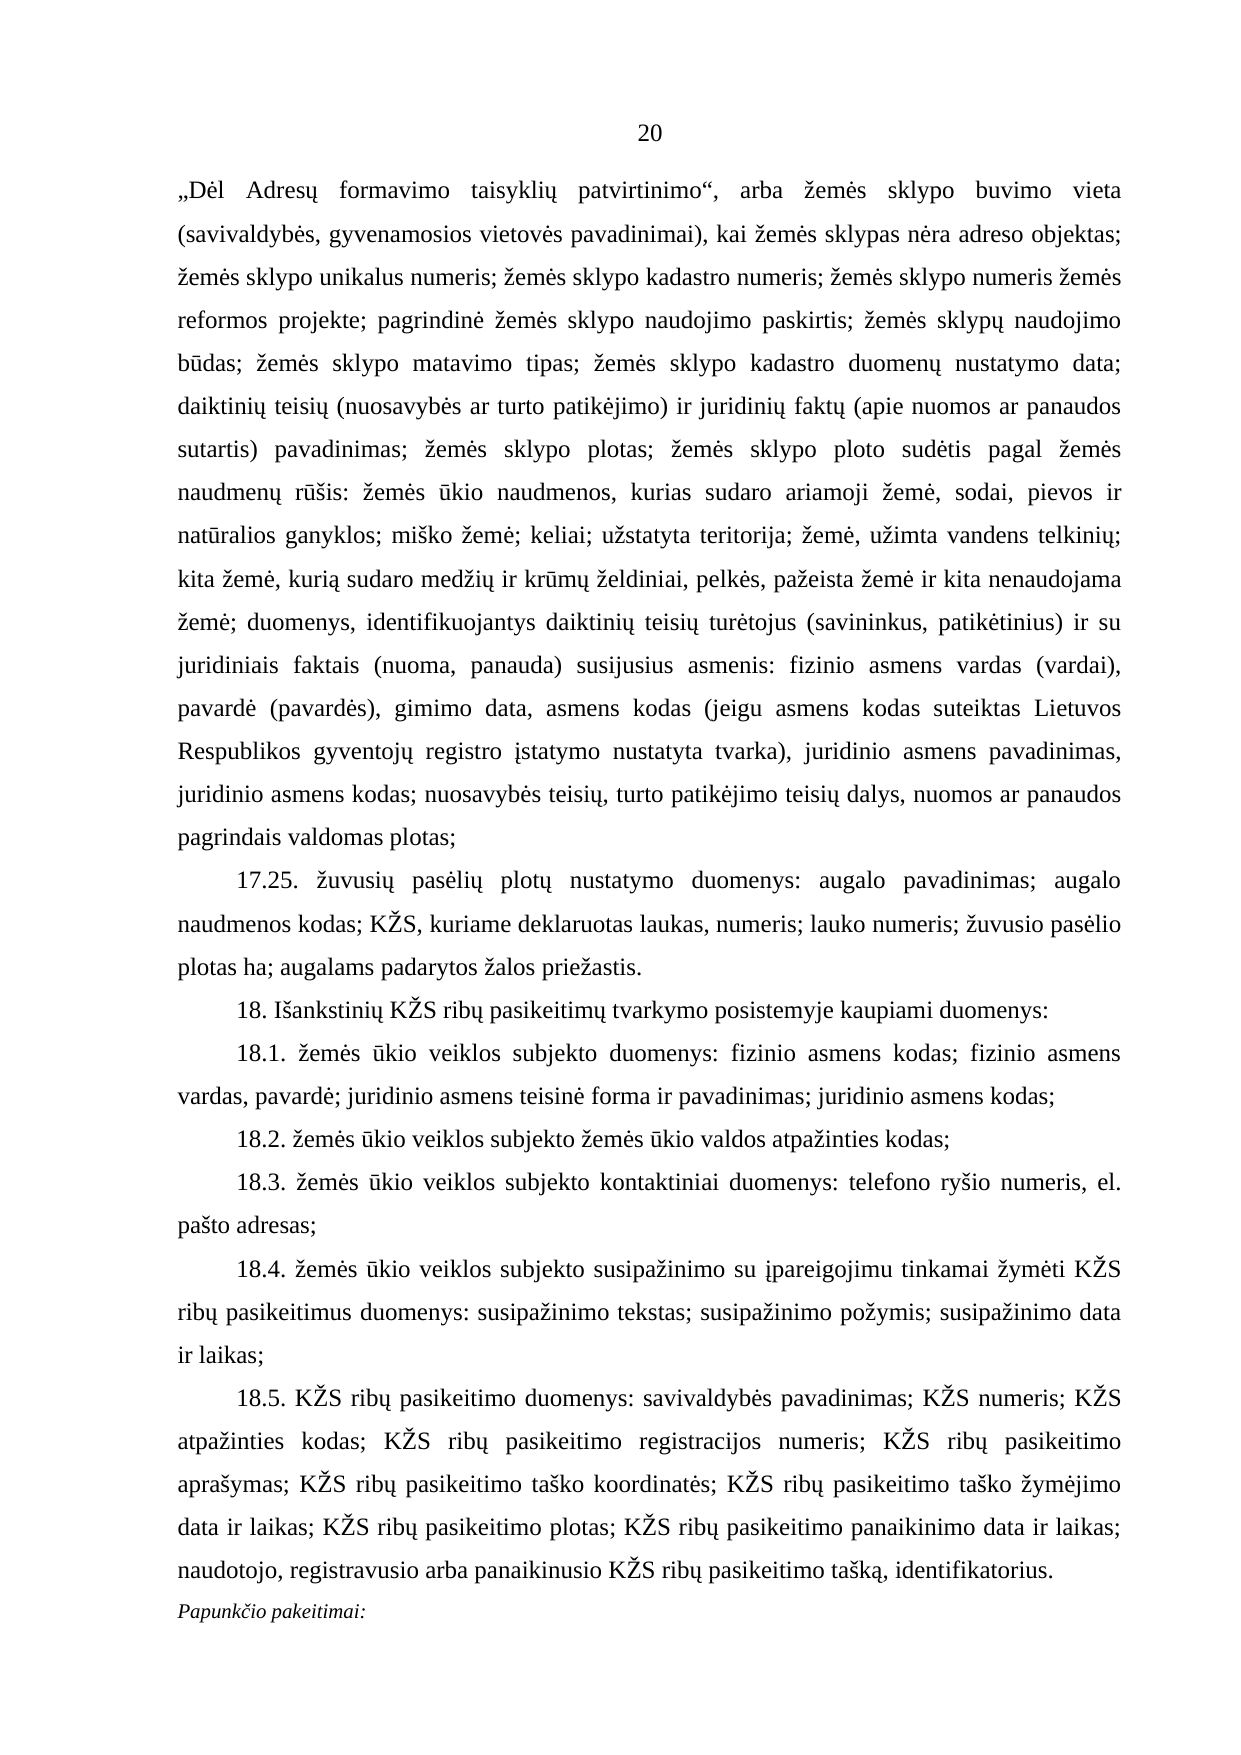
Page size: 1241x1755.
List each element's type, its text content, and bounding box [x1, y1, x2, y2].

text 18.4. žemės ūkio veiklos subjekto susipažinimo su įpareigojimu tinkamai žymėti KŽS ribų pasikeitimus duomenys: susipažinimo tekstas; susipažinimo požymis; susipažinimo data ir laikas; [177, 1254, 1122, 1369]
text 18.5. KŽS ribų pasikeitimo duomenys: savivaldybės pavadinimas; KŽS numeris; KŽS atpažinties kodas; KŽS ribų pasikeitimo registracijos numeris; KŽS ribų pasikeitimo aprašymas; KŽS ribų pasikeitimo taško koordinatės; KŽS ribų pasikeitimo taško žymėjimo data ir laikas; KŽS ribų pasikeitimo plotas; KŽS ribų pasikeitimo panaikinimo data ir laikas; naudotojo, registravusio arba panaikinusio KŽS ribų pasikeitimo tašką, identifikatorius. [177, 1383, 1122, 1584]
text 18.2. žemės ūkio veiklos subjekto žemės ūkio valdos atpažinties kodas; [177, 1124, 1122, 1153]
text Papunkčio pakeitimai: [177, 1599, 1122, 1623]
text 18. Išankstinių KŽS ribų pasikeitimų tvarkymo posistemyje kaupiami duomenys: [177, 995, 1122, 1024]
text 17.25. žuvusių pasėlių plotų nustatymo duomenys: augalo pavadinimas; augalo naudmenos kodas; KŽS, kuriame deklaruotas laukas, numeris; lauko numeris; žuvusio pasėlio plotas ha; augalams padarytos žalos priežastis. [177, 866, 1122, 981]
text 18.3. žemės ūkio veiklos subjekto kontaktiniai duomenys: telefono ryšio numeris, el. pašto adresas; [177, 1167, 1122, 1239]
text 18.1. žemės ūkio veiklos subjekto duomenys: fizinio asmens kodas; fizinio asmens vardas, pavardė; juridinio asmens teisinė forma ir pavadinimas; juridinio asmens kodas; [177, 1038, 1122, 1110]
text „Dėl Adresų formavimo taisyklių patvirtinimo“, arba žemės sklypo buvimo vieta (savivaldybės, gyvenamosios vietovės pavadinimai), kai žemės sklypas nėra adreso objektas; žemės sklypo unikalus numeris; žemės sklypo kadastro numeris; žemės sklypo numeris žemės reformos projekte; pagrindinė žemės sklypo naudojimo paskirtis; žemės sklypų naudojimo būdas; žemės sklypo matavimo tipas; žemės sklypo kadastro duomenų nustatymo data; daiktinių teisių (nuosavybės ar turto patikėjimo) ir juridinių faktų (apie nuomos ar panaudos sutartis) pavadinimas; žemės sklypo plotas; žemės sklypo ploto sudėtis pagal žemės naudmenų rūšis: žemės ūkio naudmenos, kurias sudaro ariamoji žemė, sodai, pievos ir natūralios ganyklos; miško žemė; keliai; užstatyta teritorija; žemė, užimta vandens telkinių; kita žemė, kurią sudaro medžių ir krūmų želdiniai, pelkės, pažeista žemė ir kita nenaudojama žemė; duomenys, identifikuojantys daiktinių teisių turėtojus (savininkus, patikėtinius) ir su juridiniais faktais (nuoma, panauda) susijusius asmenis: fizinio asmens vardas (vardai), pavardė (pavardės), gimimo data, asmens kodas (jeigu asmens kodas suteiktas Lietuvos Respublikos gyventojų registro įstatymo nustatyta tvarka), juridinio asmens pavadinimas, juridinio asmens kodas; nuosavybės teisių, turto patikėjimo teisių dalys, nuomos ar panaudos pagrindais valdomas plotas; [177, 176, 1122, 851]
